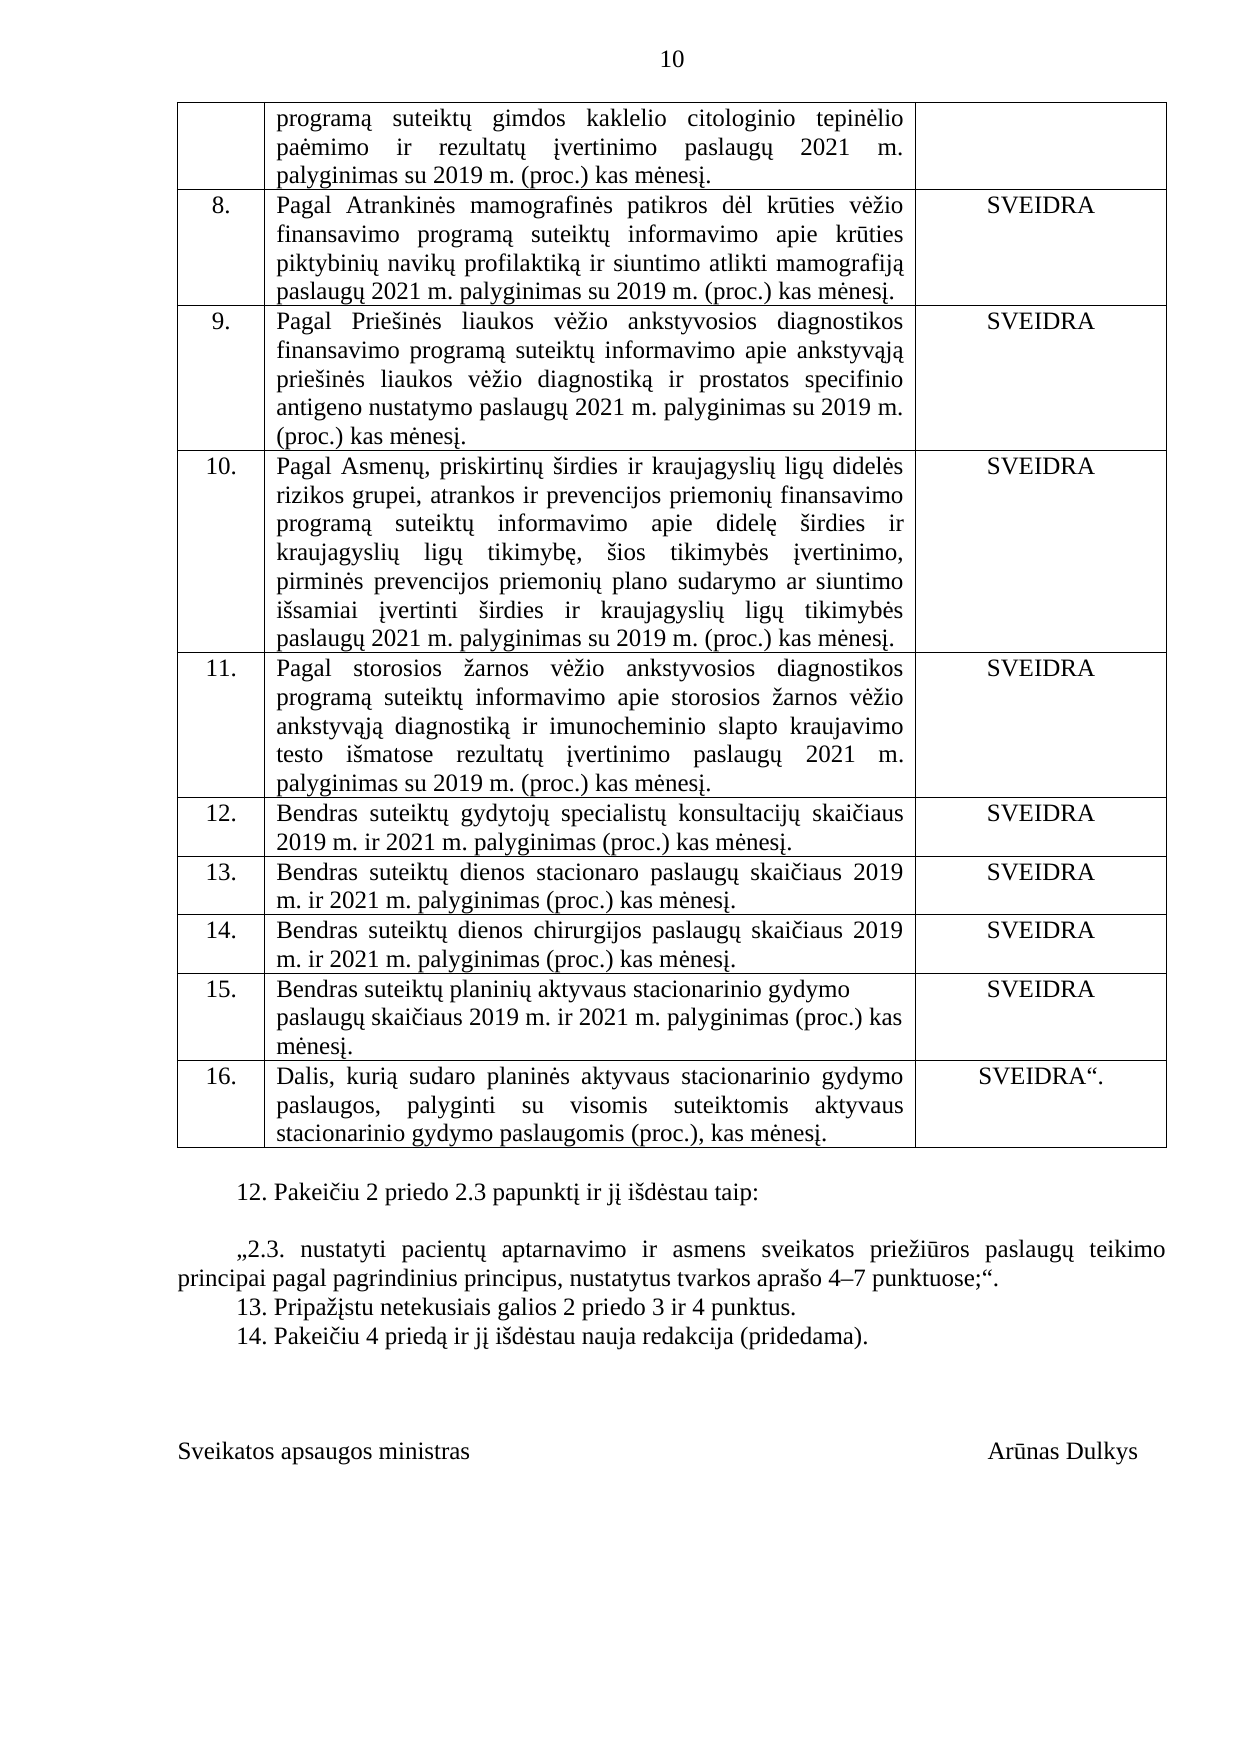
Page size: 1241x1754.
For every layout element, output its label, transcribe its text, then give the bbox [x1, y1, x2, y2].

table_cell SVEIDRA [916, 798, 1166, 856]
table_cell 11. [178, 653, 264, 797]
table_cell SVEIDRA [916, 451, 1166, 652]
table_cell 13. [178, 857, 264, 914]
table_cell [916, 103, 1166, 189]
table_cell Bendras suteiktų dienos stacionaro paslaugų skaičiaus 2019 m. ir 2021 m. palyginimas (proc.) kas mėnesį. [265, 857, 915, 914]
table_cell 15. [178, 974, 264, 1060]
text 13. Pripažįstu netekusiais galios 2 priedo 3 ir 4 punktus. [177, 1292, 1167, 1321]
table_cell 12. [178, 798, 264, 856]
table_cell SVEIDRA“. [916, 1061, 1166, 1147]
table_cell 14. [178, 915, 264, 973]
table_cell [178, 103, 264, 189]
table_cell Pagal Priešinės liaukos vėžio ankstyvosios diagnostikos finansavimo programą suteiktų informavimo apie ankstyvąją priešinės liaukos vėžio diagnostiką ir prostatos specifinio antigeno nustatymo paslaugų 2021 m. palyginimas su 2019 m. (proc.) kas mėnesį. [265, 306, 915, 450]
table_cell Dalis, kurią sudaro planinės aktyvaus stacionarinio gydymo paslaugos, palyginti su visomis suteiktomis aktyvaus stacionarinio gydymo paslaugomis (proc.), kas mėnesį. [265, 1061, 915, 1147]
table_cell 10. [178, 451, 264, 652]
text „2.3. nustatyti pacientų aptarnavimo ir asmens sveikatos priežiūros paslaugų teikimo principai pagal pagrindinius principus, nustatytus tvarkos aprašo 4–7 punktuose;“. [177, 1234, 1167, 1292]
table_cell 8. [178, 190, 264, 305]
table_cell SVEIDRA [916, 974, 1166, 1060]
table_cell Bendras suteiktų planinių aktyvaus stacionarinio gydymo paslaugų skaičiaus 2019 m. ir 2021 m. palyginimas (proc.) kas mėnesį. [265, 974, 915, 1060]
table_cell 16. [178, 1061, 264, 1147]
table_cell SVEIDRA [916, 306, 1166, 450]
table_cell Pagal Atrankinės mamografinės patikros dėl krūties vėžio finansavimo programą suteiktų informavimo apie krūties piktybinių navikų profilaktiką ir siuntimo atlikti mamografiją paslaugų 2021 m. palyginimas su 2019 m. (proc.) kas mėnesį. [265, 190, 915, 305]
text 14. Pakeičiu 4 priedą ir jį išdėstau nauja redakcija (pridedama). [177, 1321, 1167, 1349]
text Sveikatos apsaugos ministras Arūnas Dulkys [177, 1436, 1167, 1464]
table_cell Pagal Asmenų, priskirtinų širdies ir kraujagyslių ligų didelės rizikos grupei, atrankos ir prevencijos priemonių finansavimo programą suteiktų informavimo apie didelę širdies ir kraujagyslių ligų tikimybę, šios tikimybės įvertinimo, pirminės prevencijos priemonių plano sudarymo ar siuntimo išsamiai įvertinti širdies ir kraujagyslių ligų tikimybės paslaugų 2021 m. palyginimas su 2019 m. (proc.) kas mėnesį. [265, 451, 915, 652]
text 12. Pakeičiu 2 priedo 2.3 papunktį ir jį išdėstau taip: [177, 1177, 1167, 1206]
table_cell SVEIDRA [916, 857, 1166, 914]
table_cell SVEIDRA [916, 653, 1166, 797]
table_cell programą suteiktų gimdos kaklelio citologinio tepinėlio paėmimo ir rezultatų įvertinimo paslaugų 2021 m. palyginimas su 2019 m. (proc.) kas mėnesį. [265, 103, 915, 189]
table_cell Bendras suteiktų gydytojų specialistų konsultacijų skaičiaus 2019 m. ir 2021 m. palyginimas (proc.) kas mėnesį. [265, 798, 915, 856]
table_cell SVEIDRA [916, 915, 1166, 973]
table_cell 9. [178, 306, 264, 450]
table_cell SVEIDRA [916, 190, 1166, 305]
table_cell Pagal storosios žarnos vėžio ankstyvosios diagnostikos programą suteiktų informavimo apie storosios žarnos vėžio ankstyvąją diagnostiką ir imunocheminio slapto kraujavimo testo išmatose rezultatų įvertinimo paslaugų 2021 m. palyginimas su 2019 m. (proc.) kas mėnesį. [265, 653, 915, 797]
table_cell Bendras suteiktų dienos chirurgijos paslaugų skaičiaus 2019 m. ir 2021 m. palyginimas (proc.) kas mėnesį. [265, 915, 915, 973]
